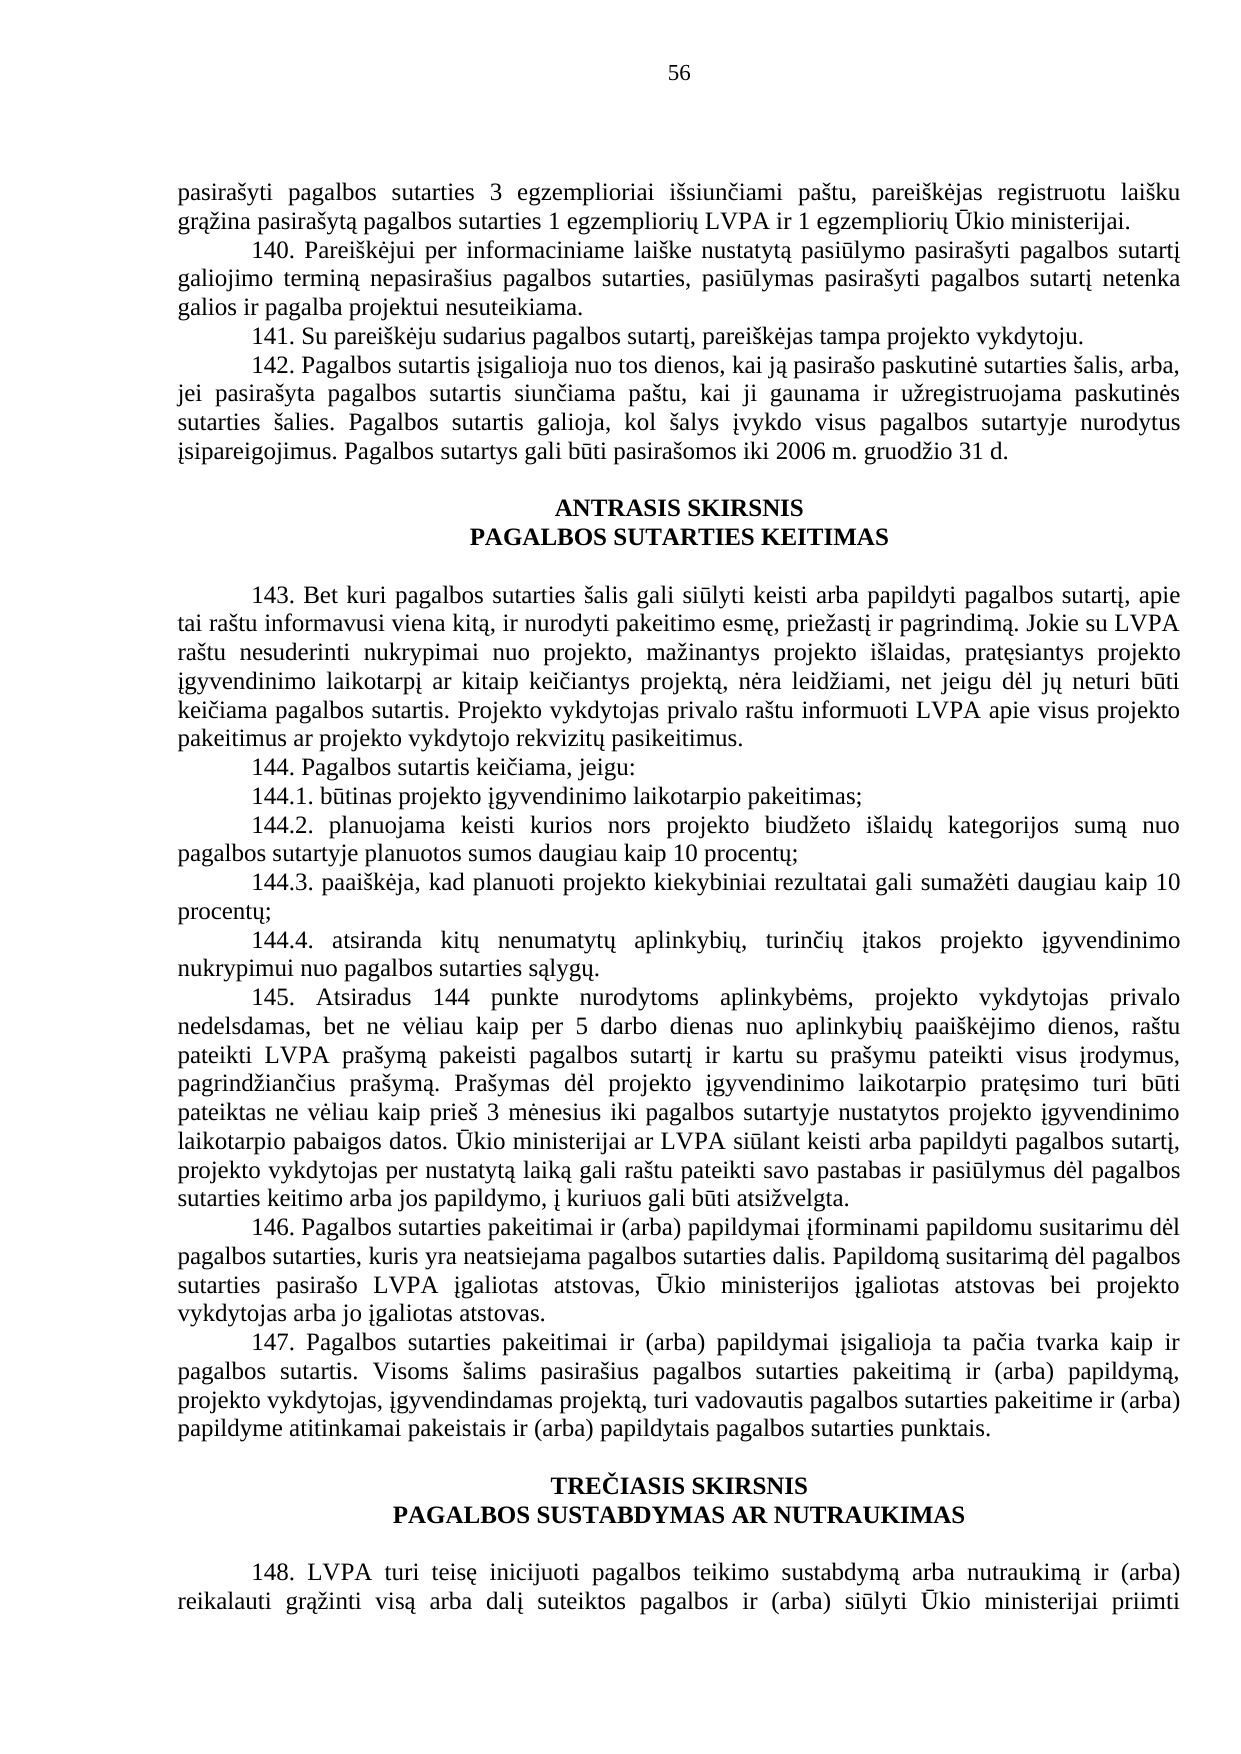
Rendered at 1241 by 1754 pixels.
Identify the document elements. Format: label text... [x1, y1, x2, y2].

text pasirašyti pagalbos sutarties 3 egzemplioriai išsiunčiami paštu, pareiškėjas registruotu laišku grąžina pasirašytą pagalbos sutarties 1 egzempliorių LVPA ir 1 egzempliorių Ūkio ministerijai. [177, 177, 1181, 235]
text 144.2. planuojama keisti kurios nors projekto biudžeto išlaidų kategorijos sumą nuo pagalbos sutartyje planuotos sumos daugiau kaip 10 procentų; [177, 810, 1181, 867]
text 145. Atsiradus 144 punkte nurodytoms aplinkybėms, projekto vykdytojas privalo nedelsdamas, bet ne vėliau kaip per 5 darbo dienas nuo aplinkybių paaiškėjimo dienos, raštu pateikti LVPA prašymą pakeisti pagalbos sutartį ir kartu su prašymu pateikti visus įrodymus, pagrindžiančius prašymą. Prašymas dėl projekto įgyvendinimo laikotarpio pratęsimo turi būti pateiktas ne vėliau kaip prieš 3 mėnesius iki pagalbos sutartyje nustatytos projekto įgyvendinimo laikotarpio pabaigos datos. Ūkio ministerijai ar LVPA siūlant keisti arba papildyti pagalbos sutartį, projekto vykdytojas per nustatytą laiką gali raštu pateikti savo pastabas ir pasiūlymus dėl pagalbos sutarties keitimo arba jos papildymo, į kuriuos gali būti atsižvelgta. [177, 982, 1181, 1212]
text antrasis skirsnis [177, 493, 1181, 522]
text 144.3. paaiškėja, kad planuoti projekto kiekybiniai rezultatai gali sumažėti daugiau kaip 10 procentų; [177, 867, 1181, 925]
text 146. Pagalbos sutarties pakeitimai ir (arba) papildymai įforminami papildomu susitarimu dėl pagalbos sutarties, kuris yra neatsiejama pagalbos sutarties dalis. Papildomą susitarimą dėl pagalbos sutarties pasirašo LVPA įgaliotas atstovas, Ūkio ministerijos įgaliotas atstovas bei projekto vykdytojas arba jo įgaliotas atstovas. [177, 1212, 1181, 1327]
text trečiasis skirsnis [177, 1471, 1181, 1500]
text Pagalbos SUTARTIES keitimas [177, 522, 1181, 551]
text 147. Pagalbos sutarties pakeitimai ir (arba) papildymai įsigalioja ta pačia tvarka kaip ir pagalbos sutartis. Visoms šalims pasirašius pagalbos sutarties pakeitimą ir (arba) papildymą, projekto vykdytojas, įgyvendindamas projektą, turi vadovautis pagalbos sutarties pakeitime ir (arba) papildyme atitinkamai pakeistais ir (arba) papildytais pagalbos sutarties punktais. [177, 1327, 1181, 1442]
text 140. Pareiškėjui per informaciniame laiške nustatytą pasiūlymo pasirašyti pagalbos sutartį galiojimo terminą nepasirašius pagalbos sutarties, pasiūlymas pasirašyti pagalbos sutartį netenka galios ir pagalba projektui nesuteikiama. [177, 235, 1181, 321]
text 148. LVPA turi teisę inicijuoti pagalbos teikimo sustabdymą arba nutraukimą ir (arba) reikalauti grąžinti visą arba dalį suteiktos pagalbos ir (arba) siūlyti Ūkio ministerijai priimti [177, 1557, 1181, 1615]
text 144. Pagalbos sutartis keičiama, jeigu: [177, 752, 1181, 781]
text 141. Su pareiškėju sudarius pagalbos sutartį, pareiškėjas tampa projekto vykdytoju. [177, 321, 1181, 350]
text 144.4. atsiranda kitų nenumatytų aplinkybių, turinčių įtakos projekto įgyvendinimo nukrypimui nuo pagalbos sutarties sąlygų. [177, 925, 1181, 982]
text 144.1. būtinas projekto įgyvendinimo laikotarpio pakeitimas; [177, 781, 1181, 810]
text 143. Bet kuri pagalbos sutarties šalis gali siūlyti keisti arba papildyti pagalbos sutartį, apie tai raštu informavusi viena kitą, ir nurodyti pakeitimo esmę, priežastį ir pagrindimą. Jokie su LVPA raštu nesuderinti nukrypimai nuo projekto, mažinantys projekto išlaidas, pratęsiantys projekto įgyvendinimo laikotarpį ar kitaip keičiantys projektą, nėra leidžiami, net jeigu dėl jų neturi būti keičiama pagalbos sutartis. Projekto vykdytojas privalo raštu informuoti LVPA apie visus projekto pakeitimus ar projekto vykdytojo rekvizitų pasikeitimus. [177, 580, 1181, 752]
text Pagalbos sustabdymas ar nutraukimas [177, 1500, 1181, 1528]
text 142. Pagalbos sutartis įsigalioja nuo tos dienos, kai ją pasirašo paskutinė sutarties šalis, arba, jei pasirašyta pagalbos sutartis siunčiama paštu, kai ji gaunama ir užregistruojama paskutinės sutarties šalies. Pagalbos sutartis galioja, kol šalys įvykdo visus pagalbos sutartyje nurodytus įsipareigojimus. Pagalbos sutartys gali būti pasirašomos iki 2006 m. gruodžio 31 d. [177, 350, 1181, 465]
